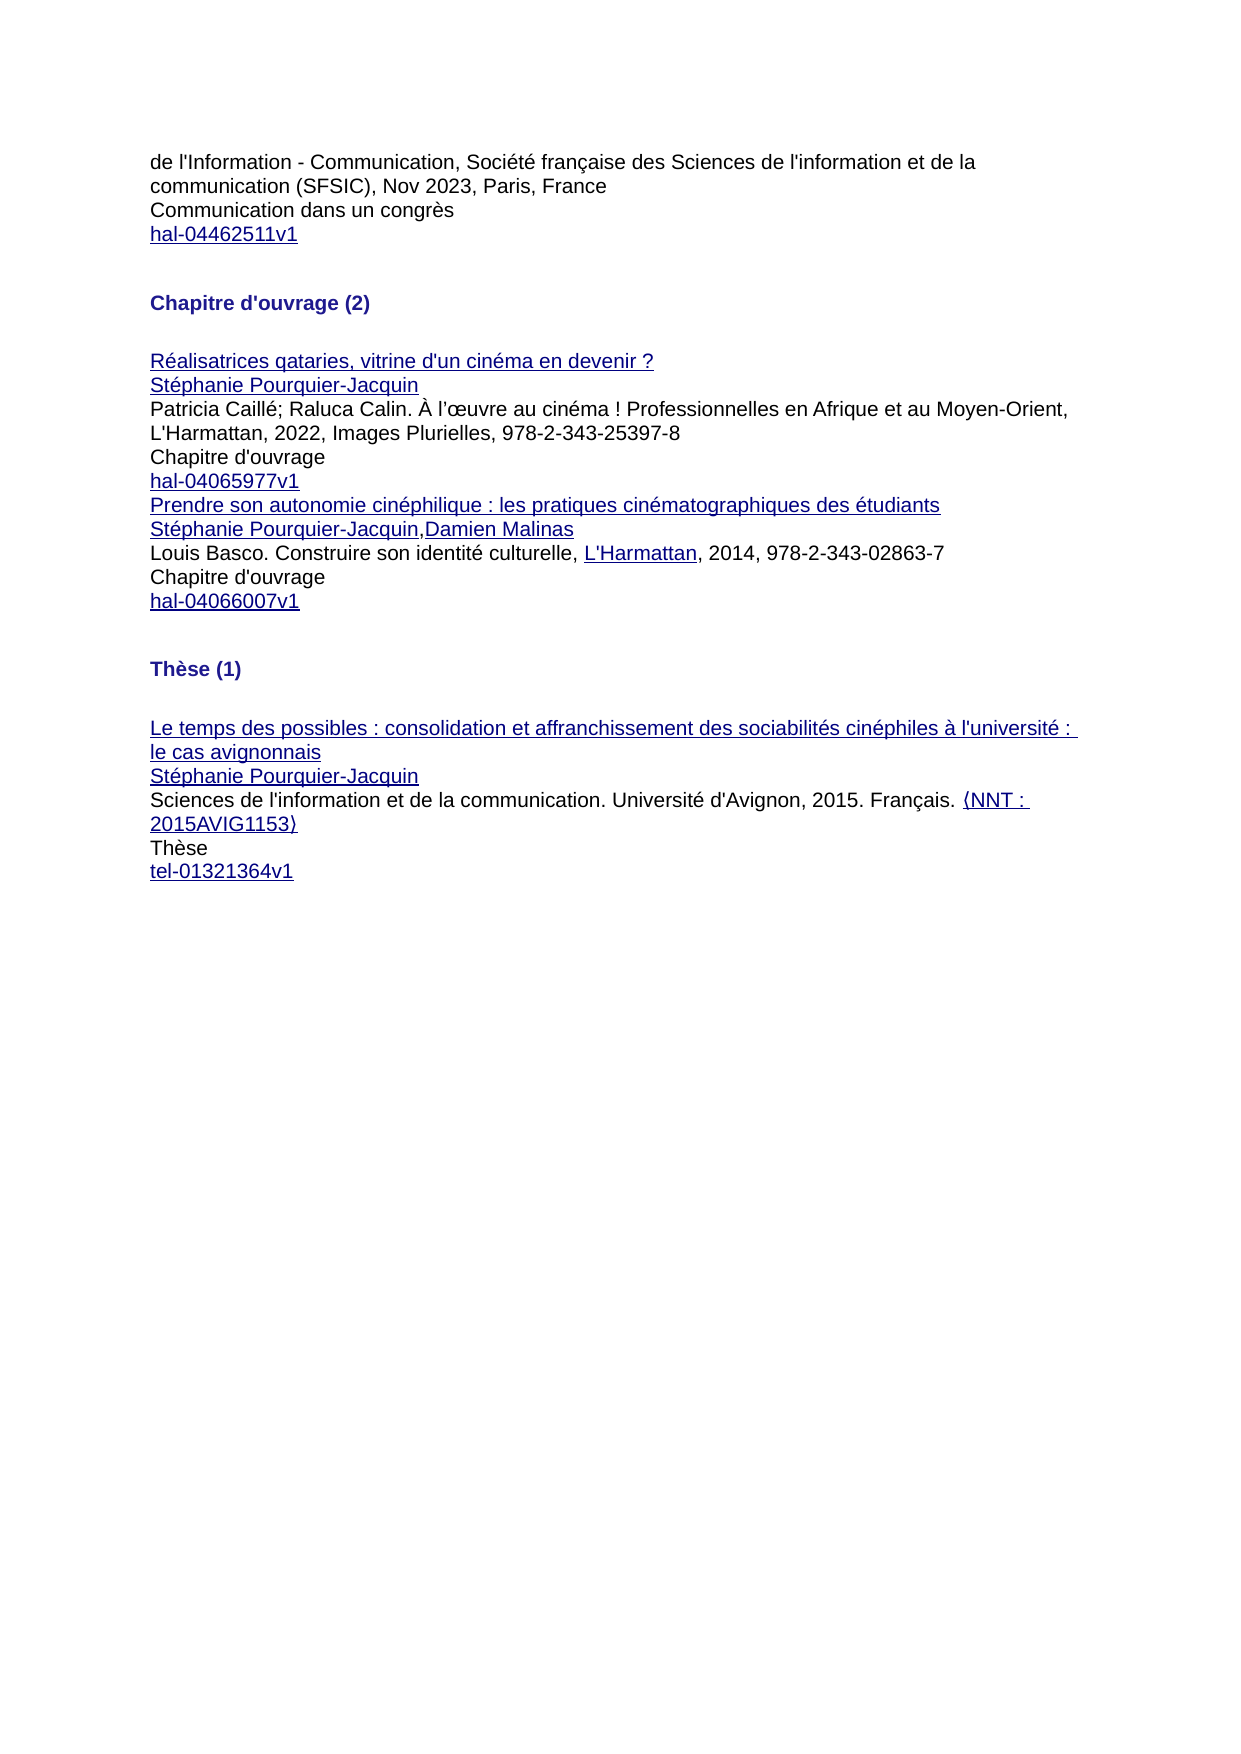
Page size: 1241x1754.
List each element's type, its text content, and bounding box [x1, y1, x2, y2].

subtitle Chapitre d'ouvrage (2) [150, 291, 1090, 314]
subtitle Thèse (1) [150, 657, 1090, 681]
table_cell Prendre son autonomie cinéphilique : les pratiques cinématographiques des étudiants Stéphanie Pourquier-Jacquin,Damien Malinas Louis Basco. Construire son identité culturelle, L'Harmattan, 2014, 978-2-343-02863-7 Chapitre d'ouvrage hal-04066007v1 [150, 493, 1090, 612]
table_header Réalisatrices qataries, vitrine d'un cinéma en devenir ? Stéphanie Pourquier-Jacquin Patricia Caillé; Raluca Calin. À l’œuvre au cinéma ! Professionnelles en Afrique et au Moyen-Orient, L'Harmattan, 2022, Images Plurielles, 978-2-343-25397-8 Chapitre d'ouvrage hal-04065977v1 [150, 349, 1090, 493]
table_header de l'Information - Communication, Société française des Sciences de l'information et de la communication (SFSIC), Nov 2023, Paris, France Communication dans un congrès hal-04462511v1 [150, 150, 1090, 246]
table_header Le temps des possibles : consolidation et affranchissement des sociabilités cinéphiles à l'université : le cas avignonnais Stéphanie Pourquier-Jacquin Sciences de l'information et de la communication. Université d'Avignon, 2015. Français. ⟨NNT : 2015AVIG1153⟩ Thèse tel-01321364v1 [150, 716, 1090, 883]
